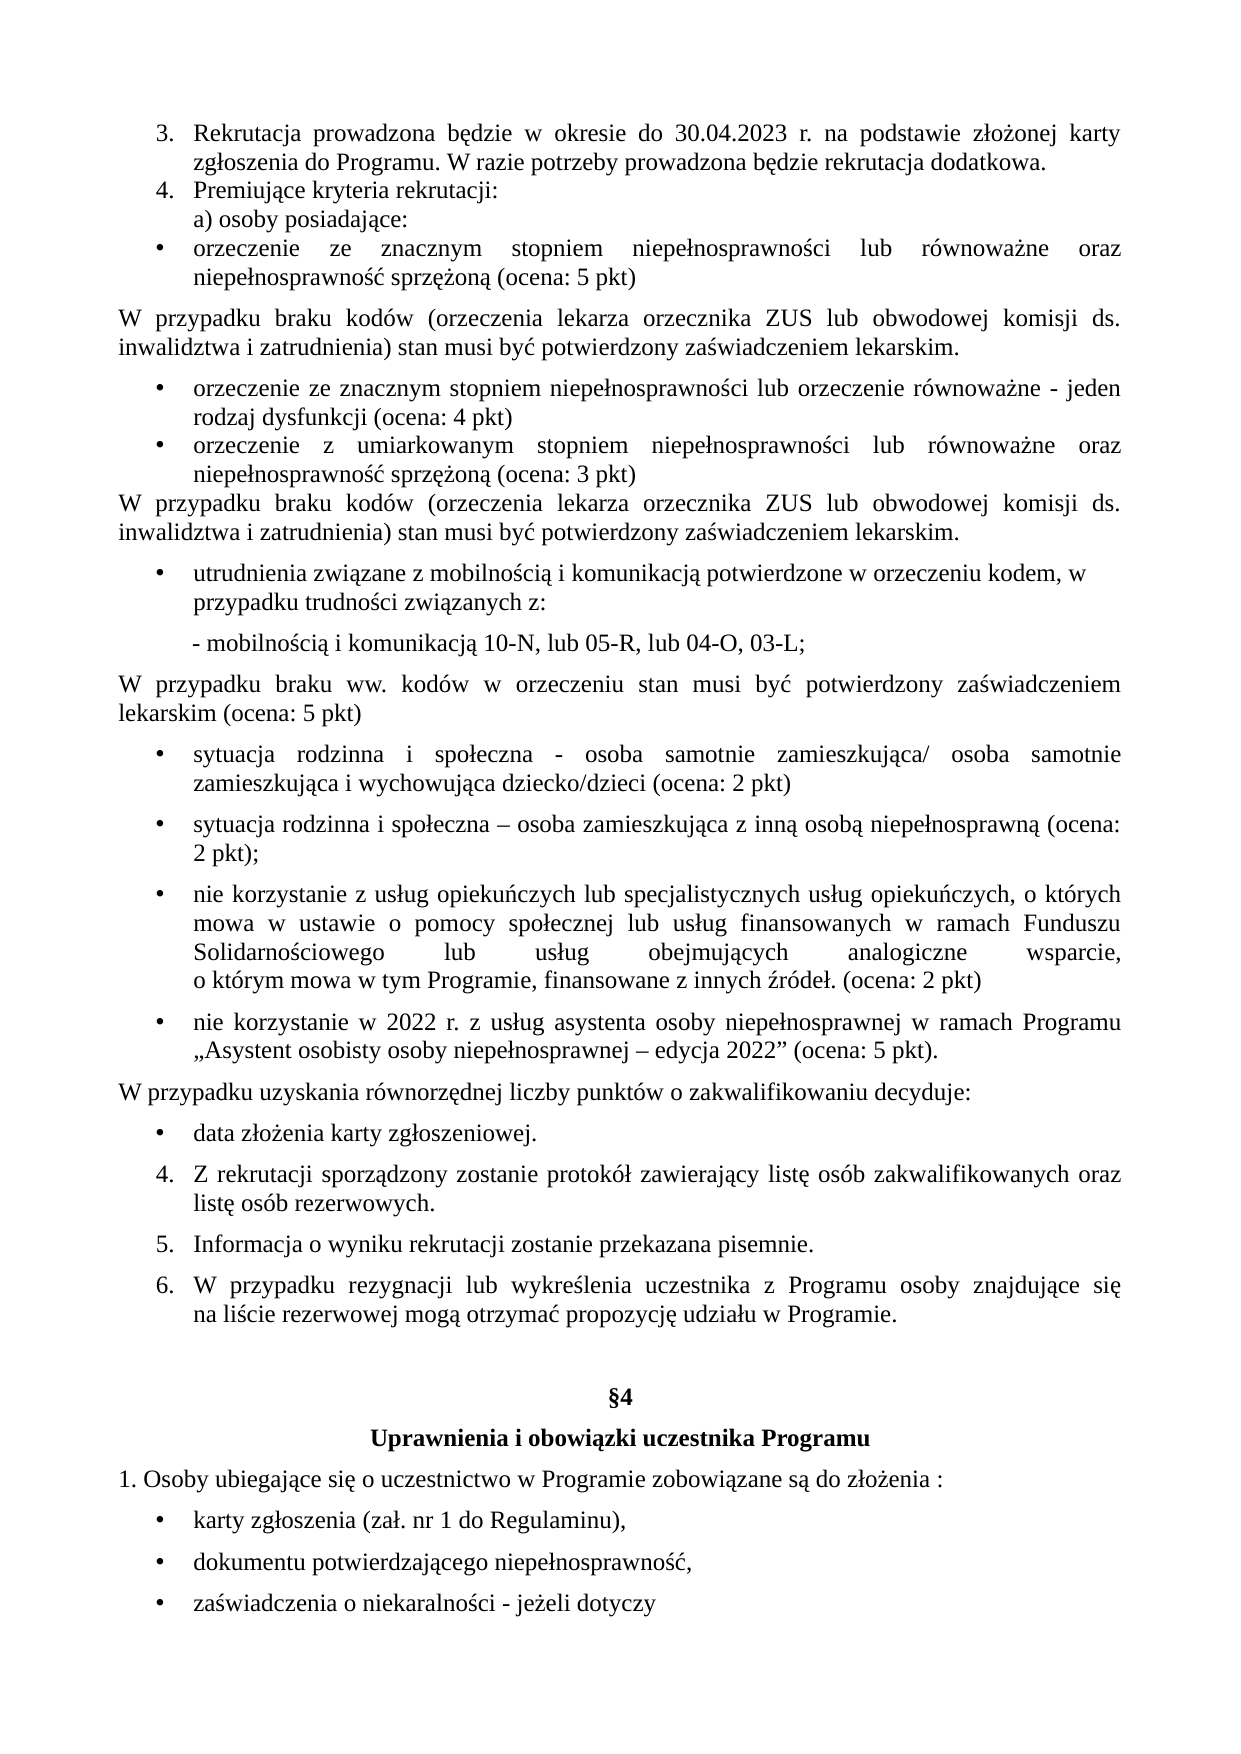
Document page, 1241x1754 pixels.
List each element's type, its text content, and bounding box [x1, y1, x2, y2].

text W przypadku braku kodów (orzeczenia lekarza orzecznika ZUS lub obwodowej komisji ds. inwalidztwa i zatrudnienia) stan musi być potwierdzony zaświadczeniem lekarskim. [118, 488, 1122, 546]
list W przypadku uzyskania równorzędnej liczby punktów o zakwalifikowaniu decyduje: [118, 1077, 1122, 1106]
list sytuacja rodzinna i społeczna - osoba samotnie zamieszkująca/ osoba samotnie zamieszkująca i wychowująca dziecko/dzieci (ocena: 2 pkt) [156, 739, 1122, 797]
list data złożenia karty zgłoszeniowej. [156, 1118, 1122, 1147]
list Premiujące kryteria rekrutacji: [156, 176, 1122, 204]
text W przypadku braku kodów (orzeczenia lekarza orzecznika ZUS lub obwodowej komisji ds. inwalidztwa i zatrudnienia) stan musi być potwierdzony zaświadczeniem lekarskim. [118, 303, 1122, 361]
list Rekrutacja prowadzona będzie w okresie do 30.04.2023 r. na podstawie złożonej karty zgłoszenia do Programu. W razie potrzeby prowadzona będzie rekrutacja dodatkowa. [156, 118, 1122, 176]
list Informacja o wyniku rekrutacji zostanie przekazana pisemnie. [156, 1229, 1122, 1258]
list sytuacja rodzinna i społeczna – osoba zamieszkująca z inną osobą niepełnosprawną (ocena: 2 pkt); [156, 809, 1122, 867]
text W przypadku braku ww. kodów w orzeczeniu stan musi być potwierdzony zaświadczeniem lekarskim (ocena: 5 pkt) [118, 669, 1122, 727]
text §4 [118, 1382, 1122, 1411]
list orzeczenie z umiarkowanym stopniem niepełnosprawności lub równoważne oraz niepełnosprawność sprzężoną (ocena: 3 pkt) [156, 431, 1122, 488]
list zaświadczenia o niekaralności - jeżeli dotyczy [156, 1588, 1122, 1617]
list nie korzystanie w 2022 r. z usług asystenta osoby niepełnosprawnej w ramach Programu „Asystent osobisty osoby niepełnosprawnej – edycja 2022” (ocena: 5 pkt). [156, 1007, 1122, 1064]
list dokumentu potwierdzającego niepełnosprawność, [156, 1547, 1122, 1576]
text Uprawnienia i obowiązki uczestnika Programu [118, 1423, 1122, 1452]
list W przypadku rezygnacji lub wykreślenia uczestnika z Programu osoby znajdujące się na liście rezerwowej mogą otrzymać propozycję udziału w Programie. [156, 1271, 1122, 1328]
list - mobilnością i komunikacją 10-N, lub 05-R, lub 04-O, 03-L; [118, 628, 1122, 657]
list Z rekrutacji sporządzony zostanie protokół zawierający listę osób zakwalifikowanych oraz listę osób rezerwowych. [156, 1159, 1122, 1217]
list a) osoby posiadające: [156, 204, 1122, 233]
list orzeczenie ze znacznym stopniem niepełnosprawności lub równoważne oraz niepełnosprawność sprzężoną (ocena: 5 pkt) [156, 233, 1122, 291]
list utrudnienia związane z mobilnością i komunikacją potwierdzone w orzeczeniu kodem, w przypadku trudności związanych z: [156, 558, 1122, 616]
list karty zgłoszenia (zał. nr 1 do Regulaminu), [156, 1506, 1122, 1534]
list orzeczenie ze znacznym stopniem niepełnosprawności lub orzeczenie równoważne - jeden rodzaj dysfunkcji (ocena: 4 pkt) [156, 373, 1122, 431]
list nie korzystanie z usług opiekuńczych lub specjalistycznych usług opiekuńczych, o których mowa w ustawie o pomocy społecznej lub usług finansowanych w ramach Funduszu Solidarnościowego lub usług obejmujących analogiczne wsparcie, o którym mowa w tym Programie, finansowane z innych źródeł. (ocena: 2 pkt) [156, 879, 1122, 994]
list 1. Osoby ubiegające się o uczestnictwo w Programie zobowiązane są do złożenia : [118, 1464, 1122, 1493]
